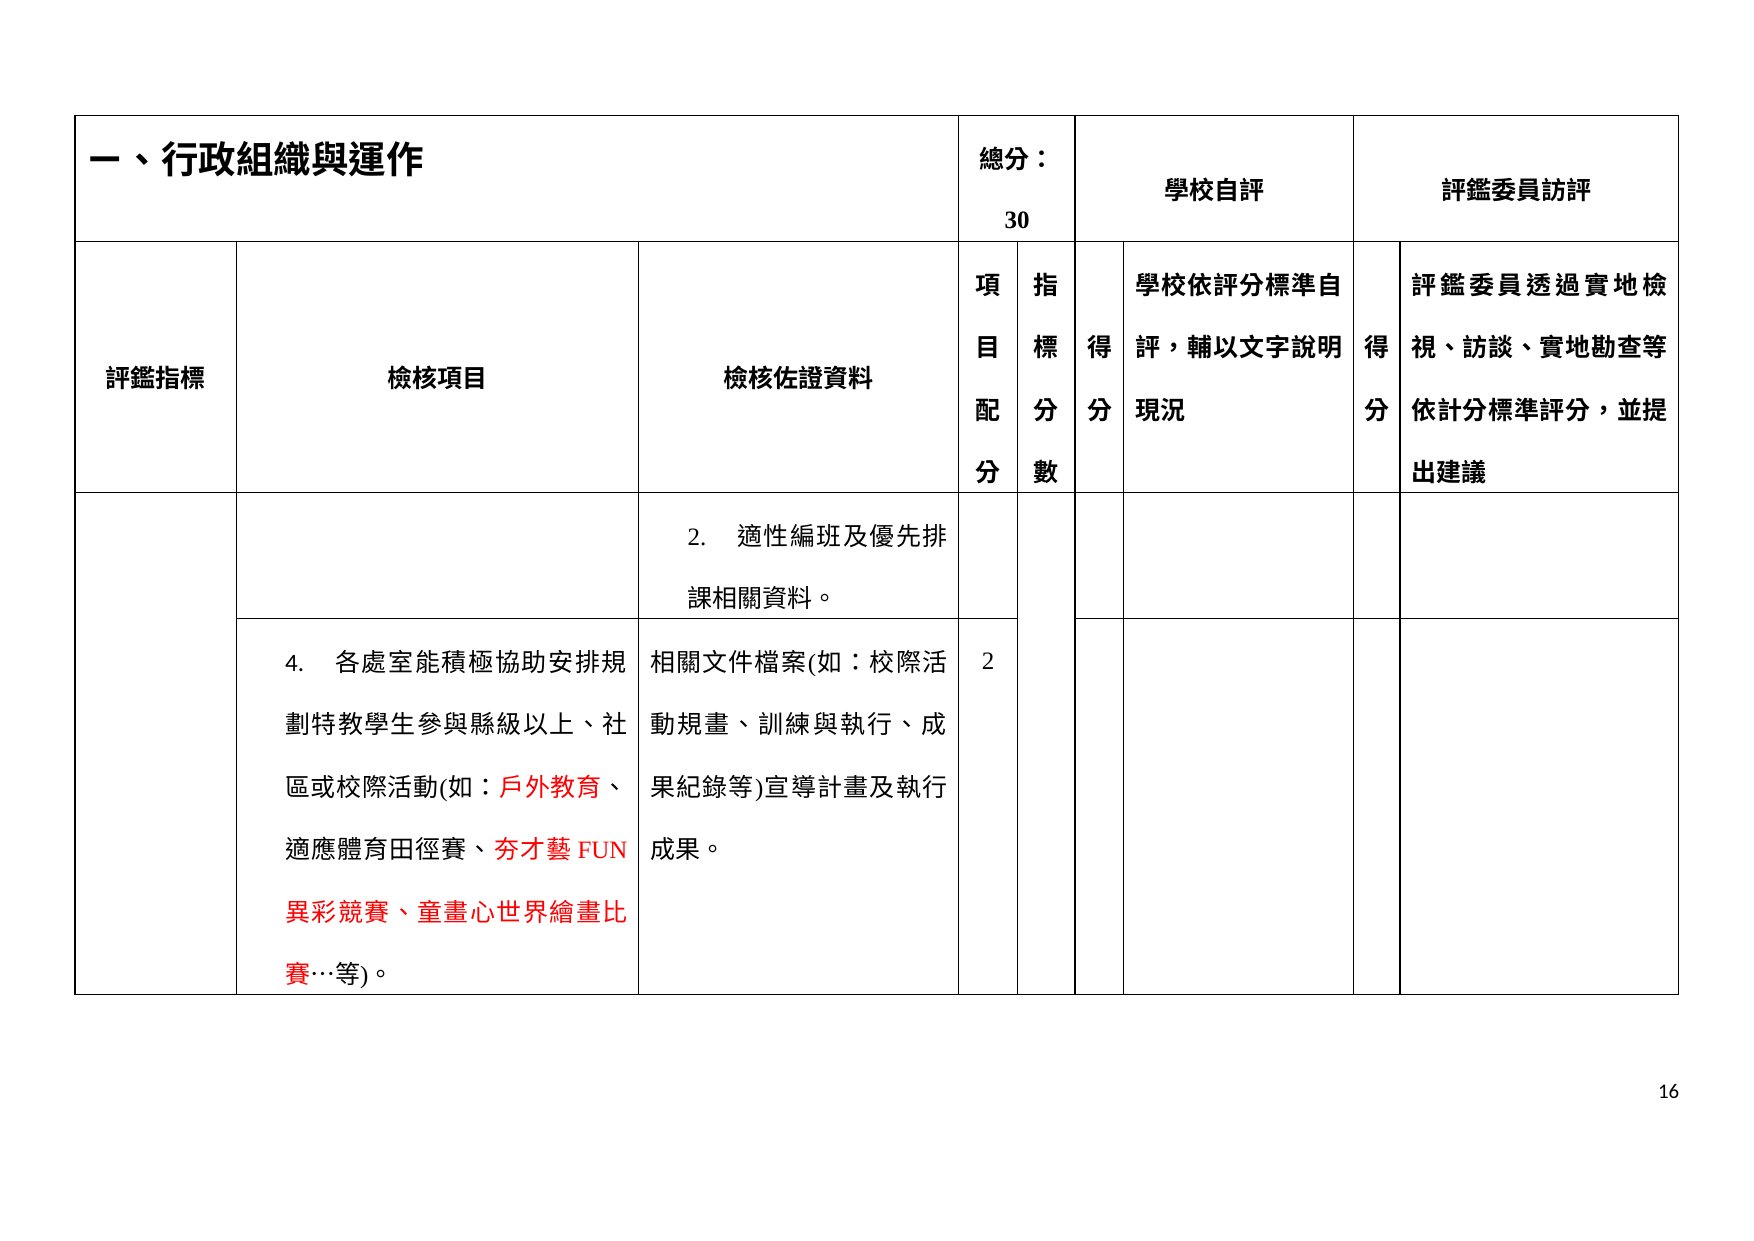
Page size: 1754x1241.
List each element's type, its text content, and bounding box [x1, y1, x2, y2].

table_cell [1401, 493, 1678, 618]
table_cell 指標分數 [1018, 242, 1074, 492]
table_cell [1076, 493, 1123, 618]
table_header 總分：30 [959, 116, 1074, 241]
table_cell 得分 [1354, 242, 1399, 492]
table_cell 得分 [1076, 242, 1123, 492]
table_cell [237, 493, 638, 618]
table_cell 評鑑委員透過實地檢視、訪談、實地勘查等依計分標準評分，並提出建議 [1401, 242, 1678, 492]
table_cell 學習輔導含學習扶助、課業指導及課後照顧等學習輔導資料。 適性編班及優先排課相關資料。 [639, 493, 958, 618]
table_cell 各處室能積極協助安排規劃特教學生參與縣級以上、社區或校際活動(如：戶外教育、適應體育田徑賽、夯才藝FUN異彩競賽、童畫心世界繪畫比賽…等)。 [237, 619, 638, 994]
table_cell [1076, 619, 1123, 994]
table_cell [1018, 493, 1074, 994]
table_header 學校自評 [1076, 116, 1353, 241]
table_cell 檢核佐證資料 [639, 242, 958, 492]
table_cell 學校依評分標準自評，輔以文字說明現況 [1124, 242, 1353, 492]
table_cell [1354, 493, 1399, 618]
table_cell 評鑑指標 [76, 242, 236, 492]
table_cell 檢核項目 [237, 242, 638, 492]
table_cell [1354, 619, 1399, 994]
table_cell [1124, 493, 1353, 618]
table_cell 相關文件檔案(如：校際活動規畫、訓練與執行、成果紀錄等)宣導計畫及執行成果。 [639, 619, 958, 994]
table_cell 項目配分 [959, 242, 1017, 492]
table_cell 2 [959, 619, 1017, 994]
table_cell [959, 493, 1017, 618]
table_cell [1124, 619, 1353, 994]
table_header ㄧ、行政組織與運作 [76, 116, 958, 241]
table_header 評鑑委員訪評 [1354, 116, 1678, 241]
table_cell [1401, 619, 1678, 994]
table_cell [76, 493, 236, 994]
